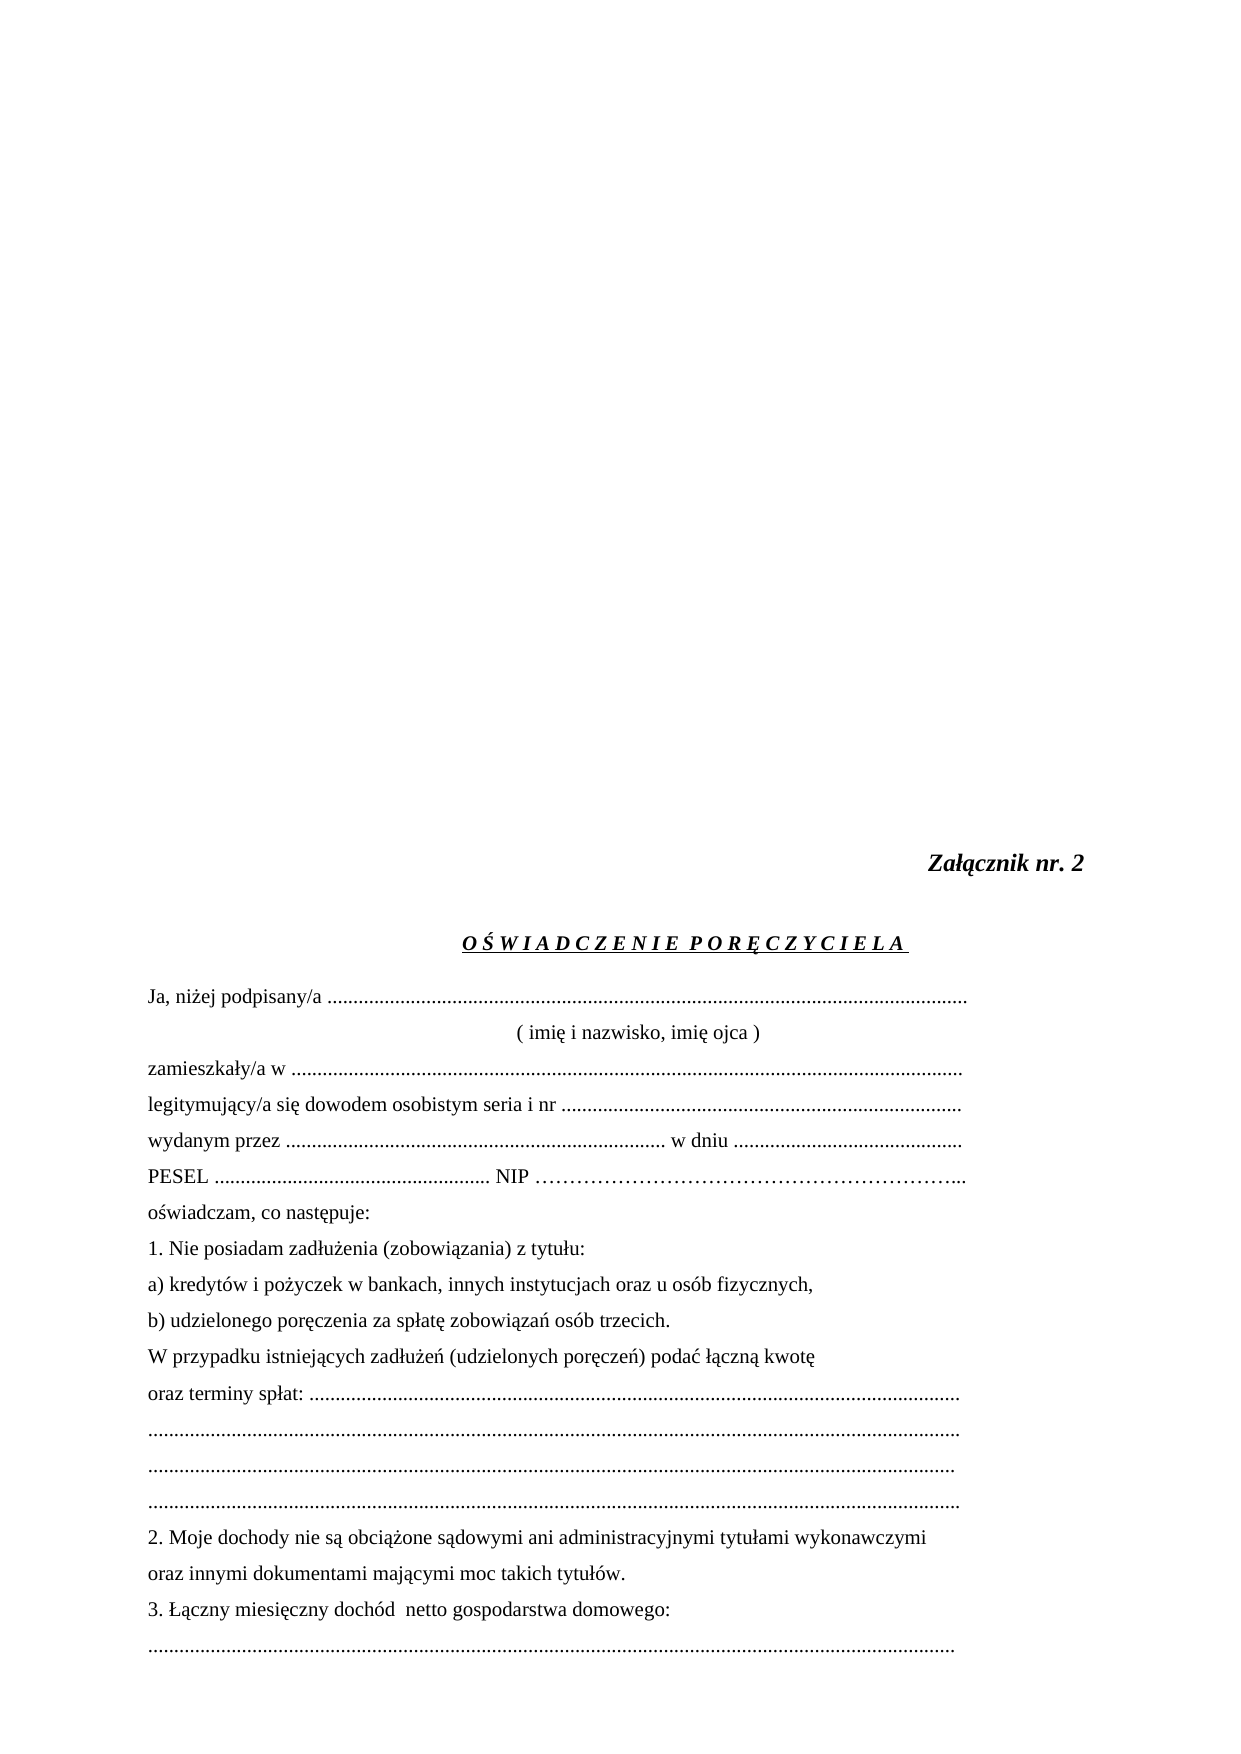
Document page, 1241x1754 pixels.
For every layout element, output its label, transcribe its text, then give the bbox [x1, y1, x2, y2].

text wydanym przez ......................................................................... w dniu ............................................ [148, 1128, 1093, 1152]
text legitymujący/a się dowodem osobistym seria i nr ............................................................................. [148, 1092, 1093, 1116]
text ............................................................................................................................................................ [148, 1488, 1093, 1513]
text ........................................................................................................................................................... [148, 1452, 1093, 1477]
text oraz innymi dokumentami mającymi moc takich tytułów. [148, 1561, 1093, 1585]
text PESEL ..................................................... NIP ……………………………………………………... [148, 1164, 1093, 1188]
text O Ś W I A D C Z E N I E P O R Ę C Z Y C I E L A [281, 931, 1093, 955]
text a) kredytów i pożyczek w bankach, innych instytucjach oraz u osób fizycznych, [148, 1272, 1093, 1296]
text 2. Moje dochody nie są obciążone sądowymi ani administracyjnymi tytułami wykonawczymi [148, 1524, 1093, 1549]
text b) udzielonego poręczenia za spłatę zobowiązań osób trzecich. [148, 1308, 1093, 1332]
text oraz terminy spłat: ............................................................................................................................. [148, 1380, 1093, 1404]
text ............................................................................................................................................................ [148, 1416, 1093, 1441]
text Załącznik nr. 2 [298, 848, 1093, 877]
text W przypadku istniejących zadłużeń (udzielonych poręczeń) podać łączną kwotę [148, 1344, 1093, 1368]
text ( imię i nazwisko, imię ojca ) [443, 1020, 1093, 1044]
text 1. Nie posiadam zadłużenia (zobowiązania) z tytułu: [148, 1236, 1093, 1260]
text oświadczam, co następuje: [148, 1200, 1093, 1224]
text 3. Łączny miesięczny dochód netto gospodarstwa domowego: [148, 1597, 1093, 1621]
text Ja, niżej podpisany/a ........................................................................................................................... [148, 984, 1093, 1008]
text zamieszkały/a w ................................................................................................................................. [148, 1056, 1093, 1080]
text ........................................................................................................................................................... [148, 1633, 1093, 1657]
